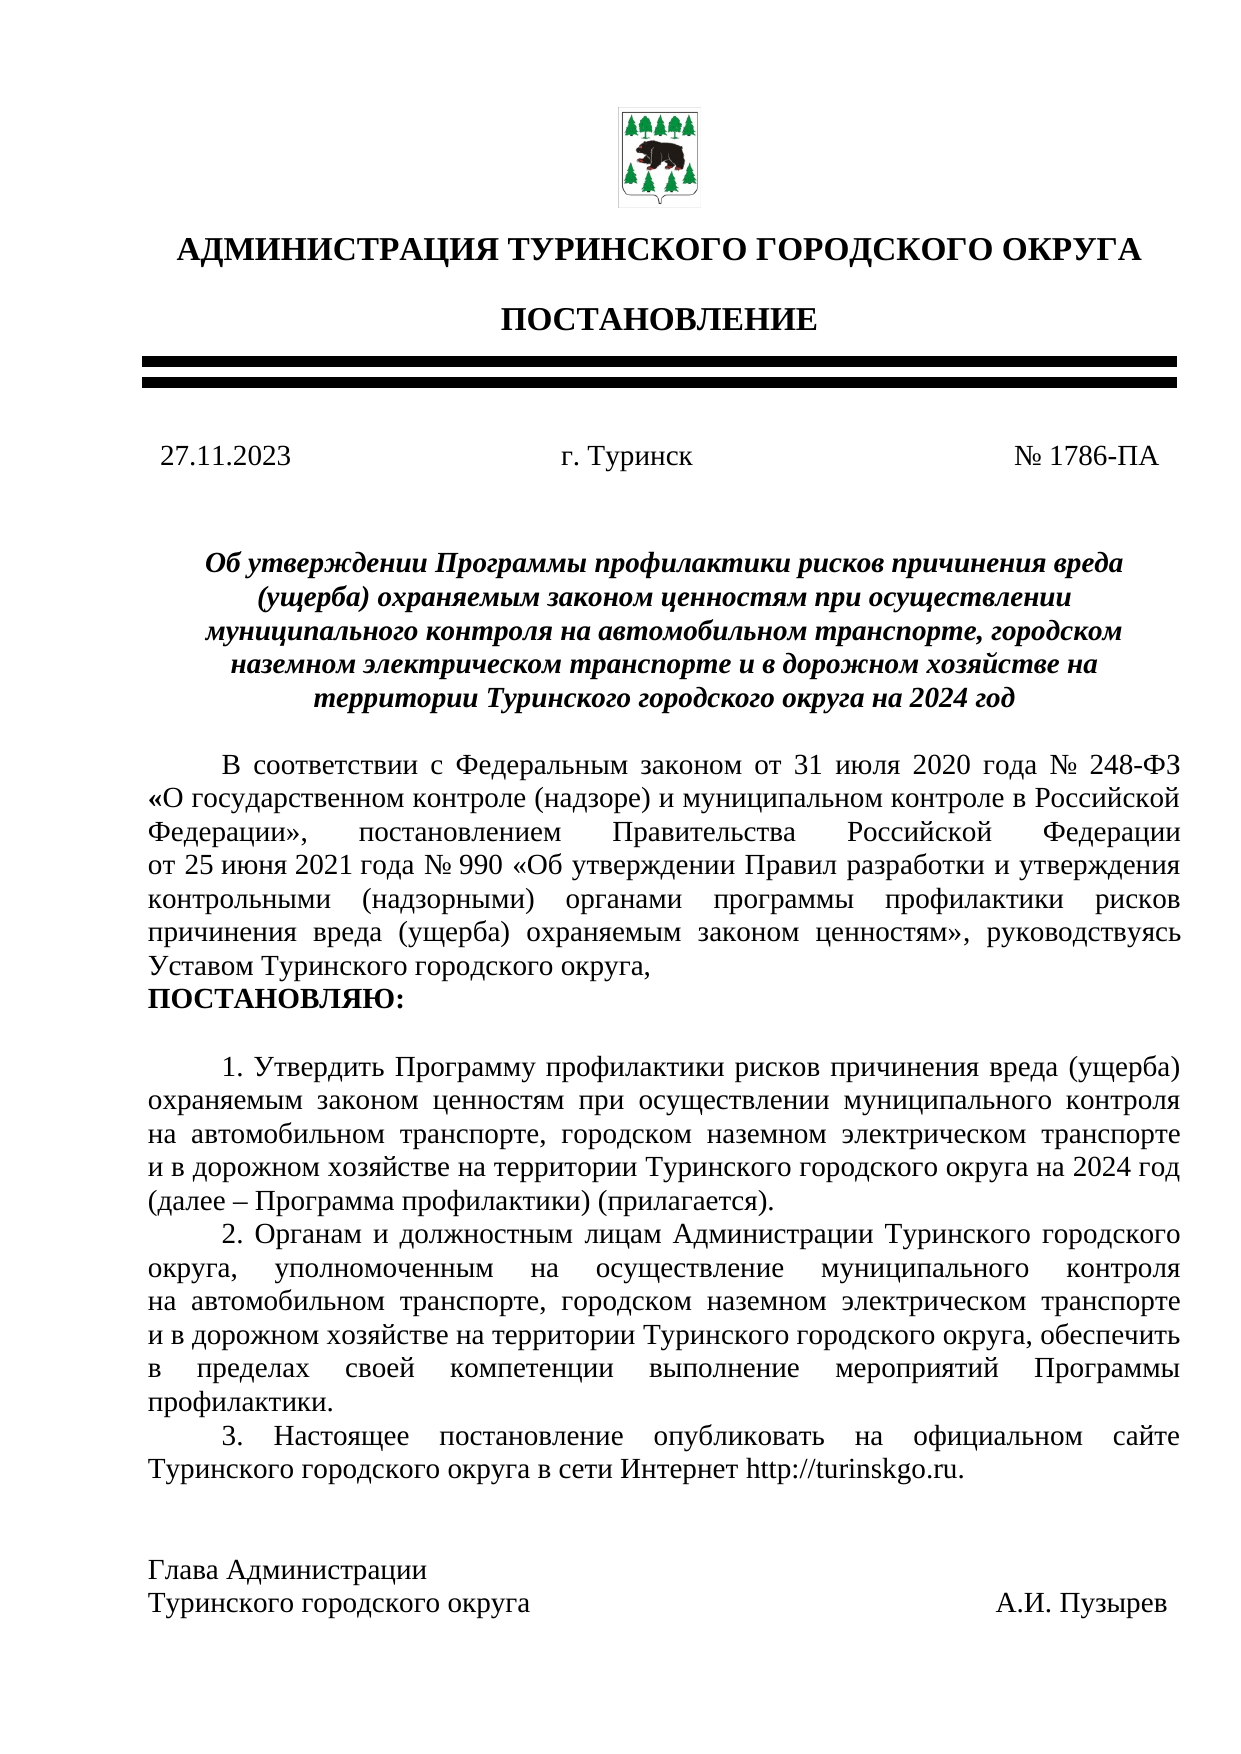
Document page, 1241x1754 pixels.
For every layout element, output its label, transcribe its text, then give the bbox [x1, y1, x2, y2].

text В соответствии с Федеральным законом от 31 июля 2020 года № 248-ФЗ «О государственном контроле (надзоре) и муниципальном контроле в Российской Федерации», постановлением Правительства Российской Федерации от 25 июня 2021 года № 990 «Об утверждении Правил разработки и утверждения контрольными (надзорными) органами программы профилактики рисков причинения вреда (ущерба) охраняемым законом ценностям», руководствуясь Уставом Туринского городского округа, [148, 747, 1181, 982]
table_header АДМИНИСТРАЦИЯ ТУРИНСКОГО ГОРОДСКОГО ОКРУГА ПОСТАНОВЛЕНИЕ [142, 106, 1177, 356]
table_cell 27.11.2023 г. Туринск № 1786-ПА [142, 388, 1177, 488]
picture [618, 107, 701, 208]
text Туринского городского округа А.И. Пузырев [148, 1585, 1181, 1619]
text Глава Администрации [148, 1552, 1181, 1585]
text 1. Утвердить Программу профилактики рисков причинения вреда (ущерба) охраняемым законом ценностям при осуществлении муниципального контроля на автомобильном транспорте, городском наземном электрическом транспорте и в дорожном хозяйстве на территории Туринского городского округа на 2024 год (далее – Программа профилактики) (прилагается). [148, 1049, 1181, 1216]
text ПОСТАНОВЛЯЮ: [148, 982, 1181, 1015]
text Об утверждении Программы профилактики рисков причинения вреда (ущерба) охраняемым законом ценностям при осуществлении муниципального контроля на автомобильном транспорте, городском наземном электрическом транспорте и в дорожном хозяйстве на территории Туринского городского округа на 2024 год [148, 546, 1181, 713]
text 2. Органам и должностным лицам Администрации Туринского городского округа, уполномоченным на осуществление муниципального контроля на автомобильном транспорте, городском наземном электрическом транспорте и в дорожном хозяйстве на территории Туринского городского округа, обеспечить в пределах своей компетенции выполнение мероприятий Программы профилактики. [148, 1216, 1181, 1418]
text 3. Настоящее постановление опубликовать на официальном сайте Туринского городского округа в сети Интернет http://turinskgo.ru. [148, 1418, 1181, 1485]
table_cell [142, 367, 1177, 377]
